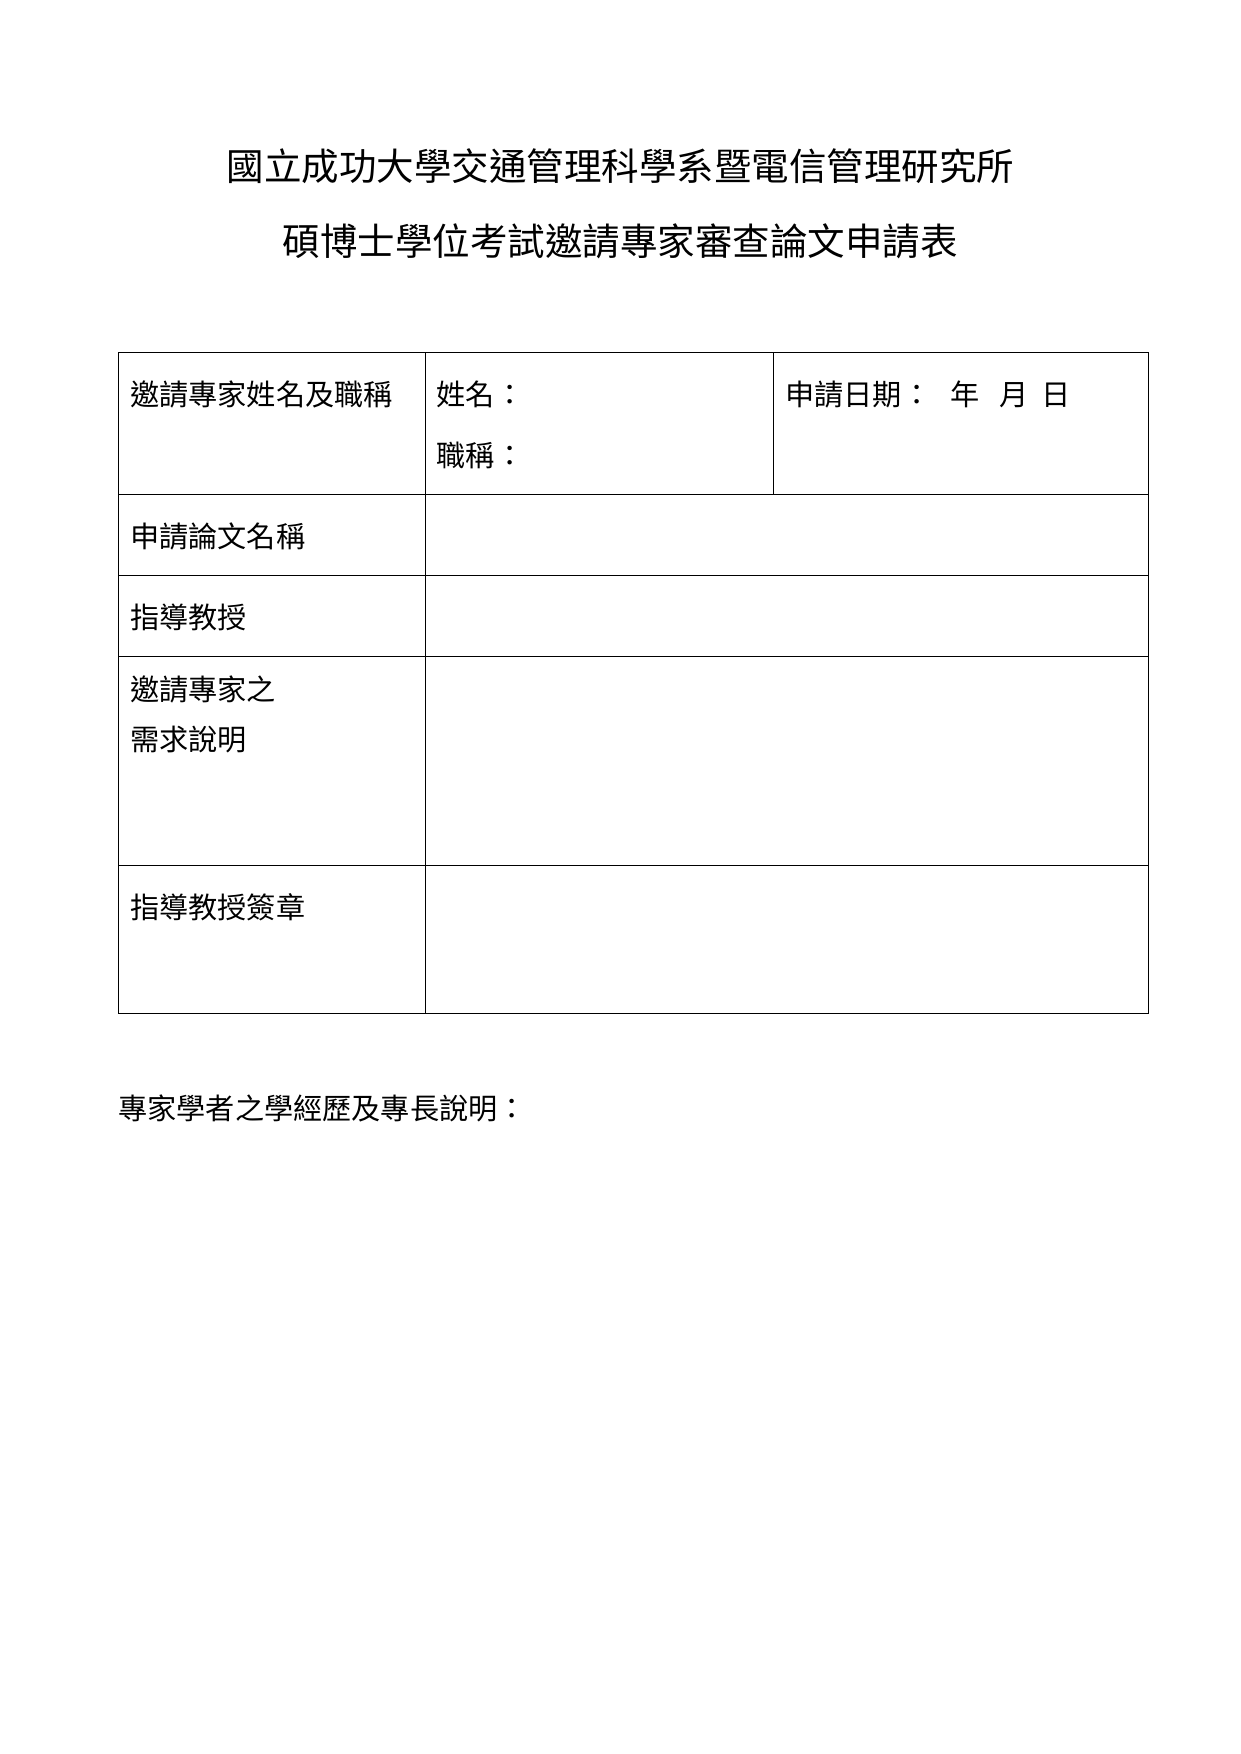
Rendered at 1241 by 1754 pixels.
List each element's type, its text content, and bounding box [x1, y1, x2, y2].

table_header 邀請專家姓名及職稱 [119, 353, 425, 494]
table_cell [426, 495, 1148, 575]
table_header 申請日期： 年 月 日 [774, 353, 1148, 494]
table_cell [426, 866, 1148, 1013]
table_cell 指導教授簽章 [119, 866, 425, 1013]
table_cell [426, 576, 1148, 656]
text 國立成功大學交通管理科學系暨電信管理研究所 [118, 127, 1122, 202]
table_cell 指導教授 [119, 576, 425, 656]
table_cell [426, 657, 1148, 865]
table_cell 邀請專家之 需求說明 [119, 657, 425, 865]
table_cell 申請論文名稱 [119, 495, 425, 575]
text 碩博士學位考試邀請專家審查論文申請表 [118, 202, 1122, 277]
table_header 姓名： 職稱： [426, 353, 773, 494]
text 專家學者之學經歷及專長說明： [118, 1085, 1122, 1127]
